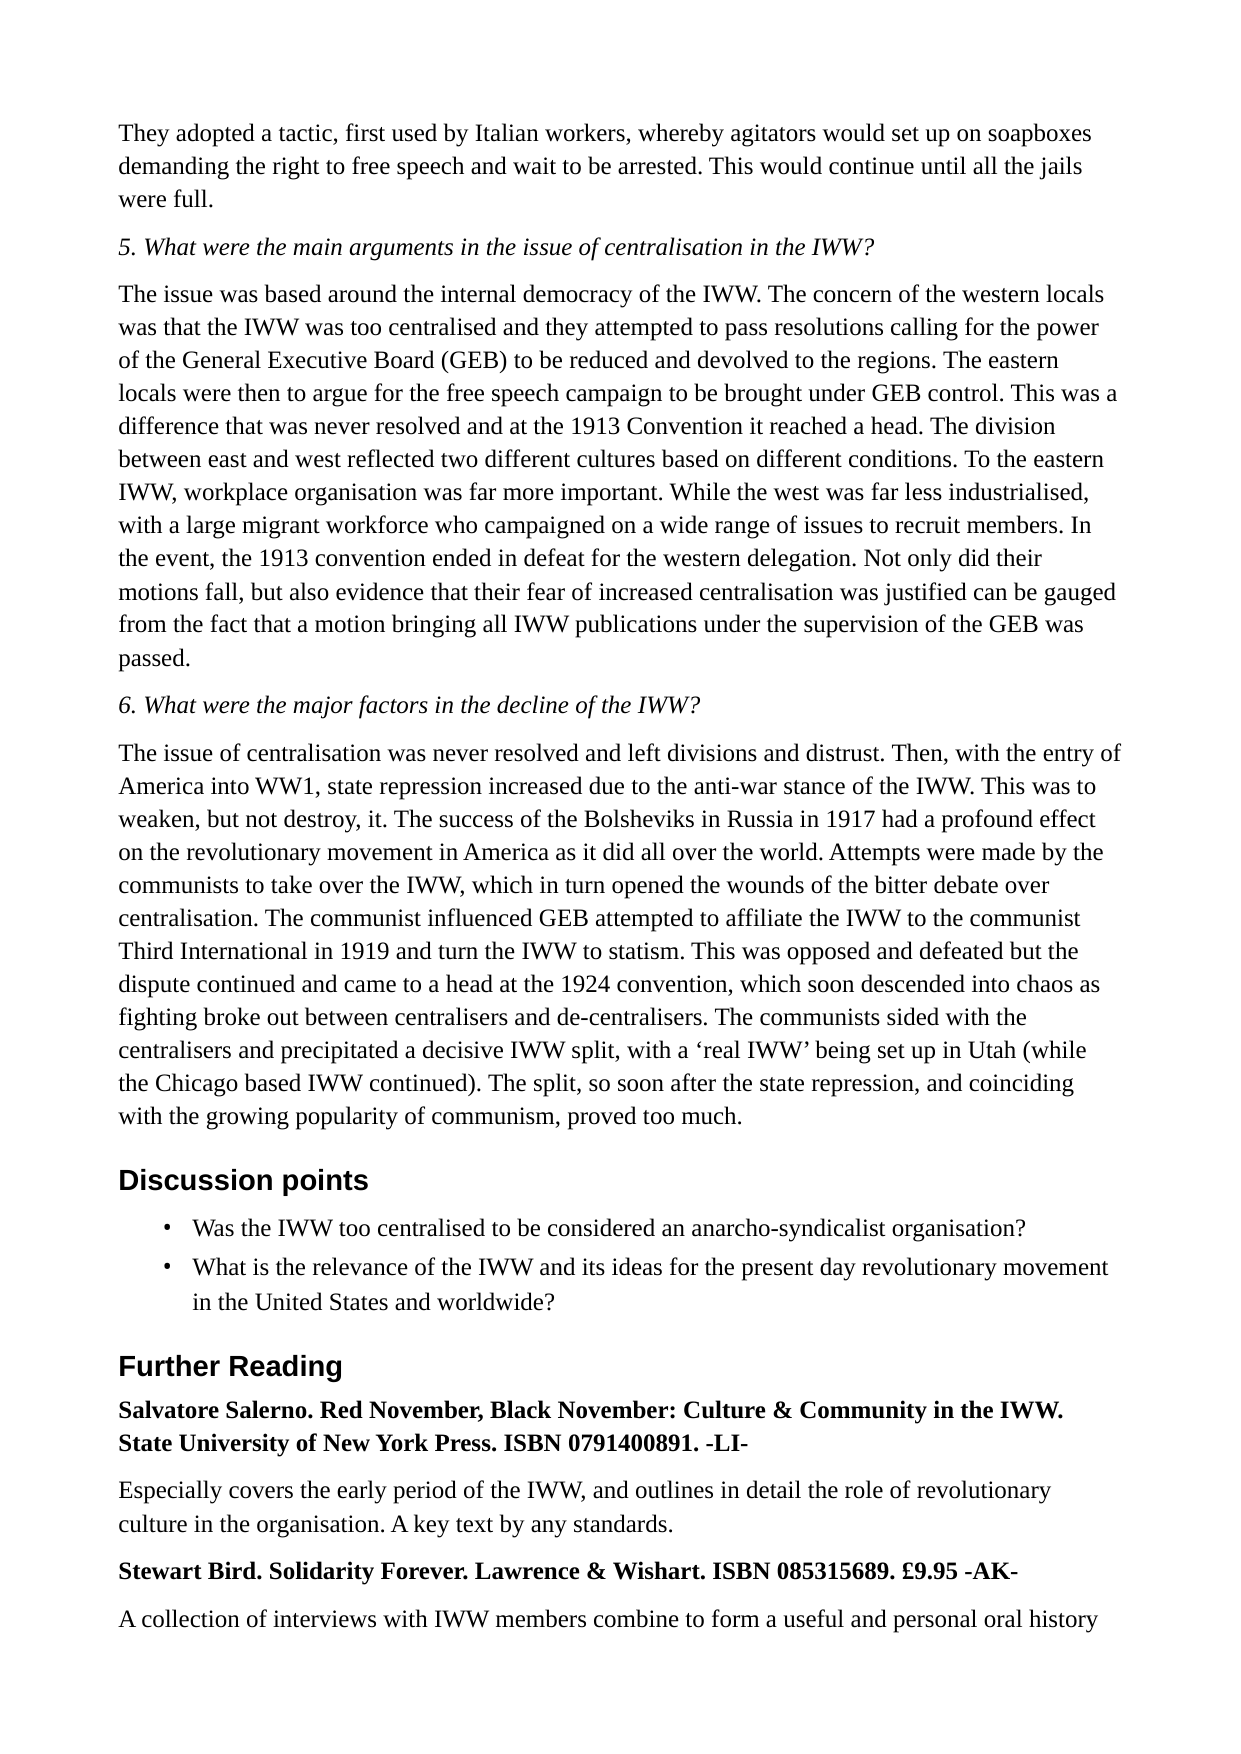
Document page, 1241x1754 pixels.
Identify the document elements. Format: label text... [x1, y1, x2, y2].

text They adopted a tactic, first used by Italian workers, whereby agitators would set up on soapboxes demanding the right to free speech and wait to be arrested. This would continue until all the jails were full. [118, 118, 1122, 213]
text A collection of interviews with IWW members combine to form a useful and personal oral history [118, 1604, 1122, 1633]
subtitle Discussion points [118, 1163, 1122, 1197]
text The issue of centralisation was never resolved and left divisions and distrust. Then, with the entry of America into WW1, state repression increased due to the anti-war stance of the IWW. This was to weaken, but not destroy, it. The success of the Bolsheviks in Russia in 1917 had a profound effect on the revolutionary movement in America as it did all over the world. Attempts were made by the communists to take over the IWW, which in turn opened the wounds of the bitter debate over centralisation. The communist influenced GEB attempted to affiliate the IWW to the communist Third International in 1919 and turn the IWW to statism. This was opposed and defeated but the dispute continued and came to a head at the 1924 convention, which soon descended into chaos as fighting broke out between centralisers and de-centralisers. The communists sided with the centralisers and precipitated a decisive IWW split, with a ‘real IWW’ being set up in Utah (while the Chicago based IWW continued). The split, so soon after the state repression, and coinciding with the growing popularity of communism, proved too much. [118, 738, 1122, 1130]
text Stewart Bird. Solidarity Forever. Lawrence & Wishart. ISBN 085315689. £9.95 -AK- [118, 1556, 1122, 1585]
text The issue was based around the internal democracy of the IWW. The concern of the western locals was that the IWW was too centralised and they attempted to pass resolutions calling for the power of the General Executive Board (GEB) to be reduced and devolved to the regions. The eastern locals were then to argue for the free speech campaign to be brought under GEB control. This was a difference that was never resolved and at the 1913 Convention it reached a head. The division between east and west reflected two different cultures based on different conditions. To the eastern IWW, workplace organisation was far more important. While the west was far less industrialised, with a large migrant workforce who campaigned on a wide range of issues to recruit members. In the event, the 1913 convention ended in defeat for the western delegation. Not only did their motions fall, but also evidence that their fear of increased centralisation was justified can be gauged from the fact that a motion bringing all IWW publications under the supervision of the GEB was passed. [118, 279, 1122, 671]
text 6. What were the major factors in the decline of the IWW? [118, 690, 1122, 719]
text 5. What were the main arguments in the issue of centralisation in the IWW? [118, 232, 1122, 261]
list What is the relevance of the IWW and its ideas for the present day revolutionary movement in the United States and worldwide? [162, 1248, 1122, 1316]
list Was the IWW too centralised to be considered an anarcho-syndicalist organisation? [162, 1209, 1122, 1243]
text Salvatore Salerno. Red November, Black November: Culture & Community in the IWW. State University of New York Press. ISBN 0791400891. -LI- [118, 1395, 1122, 1457]
subtitle Further Reading [118, 1349, 1122, 1382]
text Especially covers the early period of the IWW, and outlines in detail the role of revolutionary culture in the organisation. A key text by any standards. [118, 1476, 1122, 1537]
